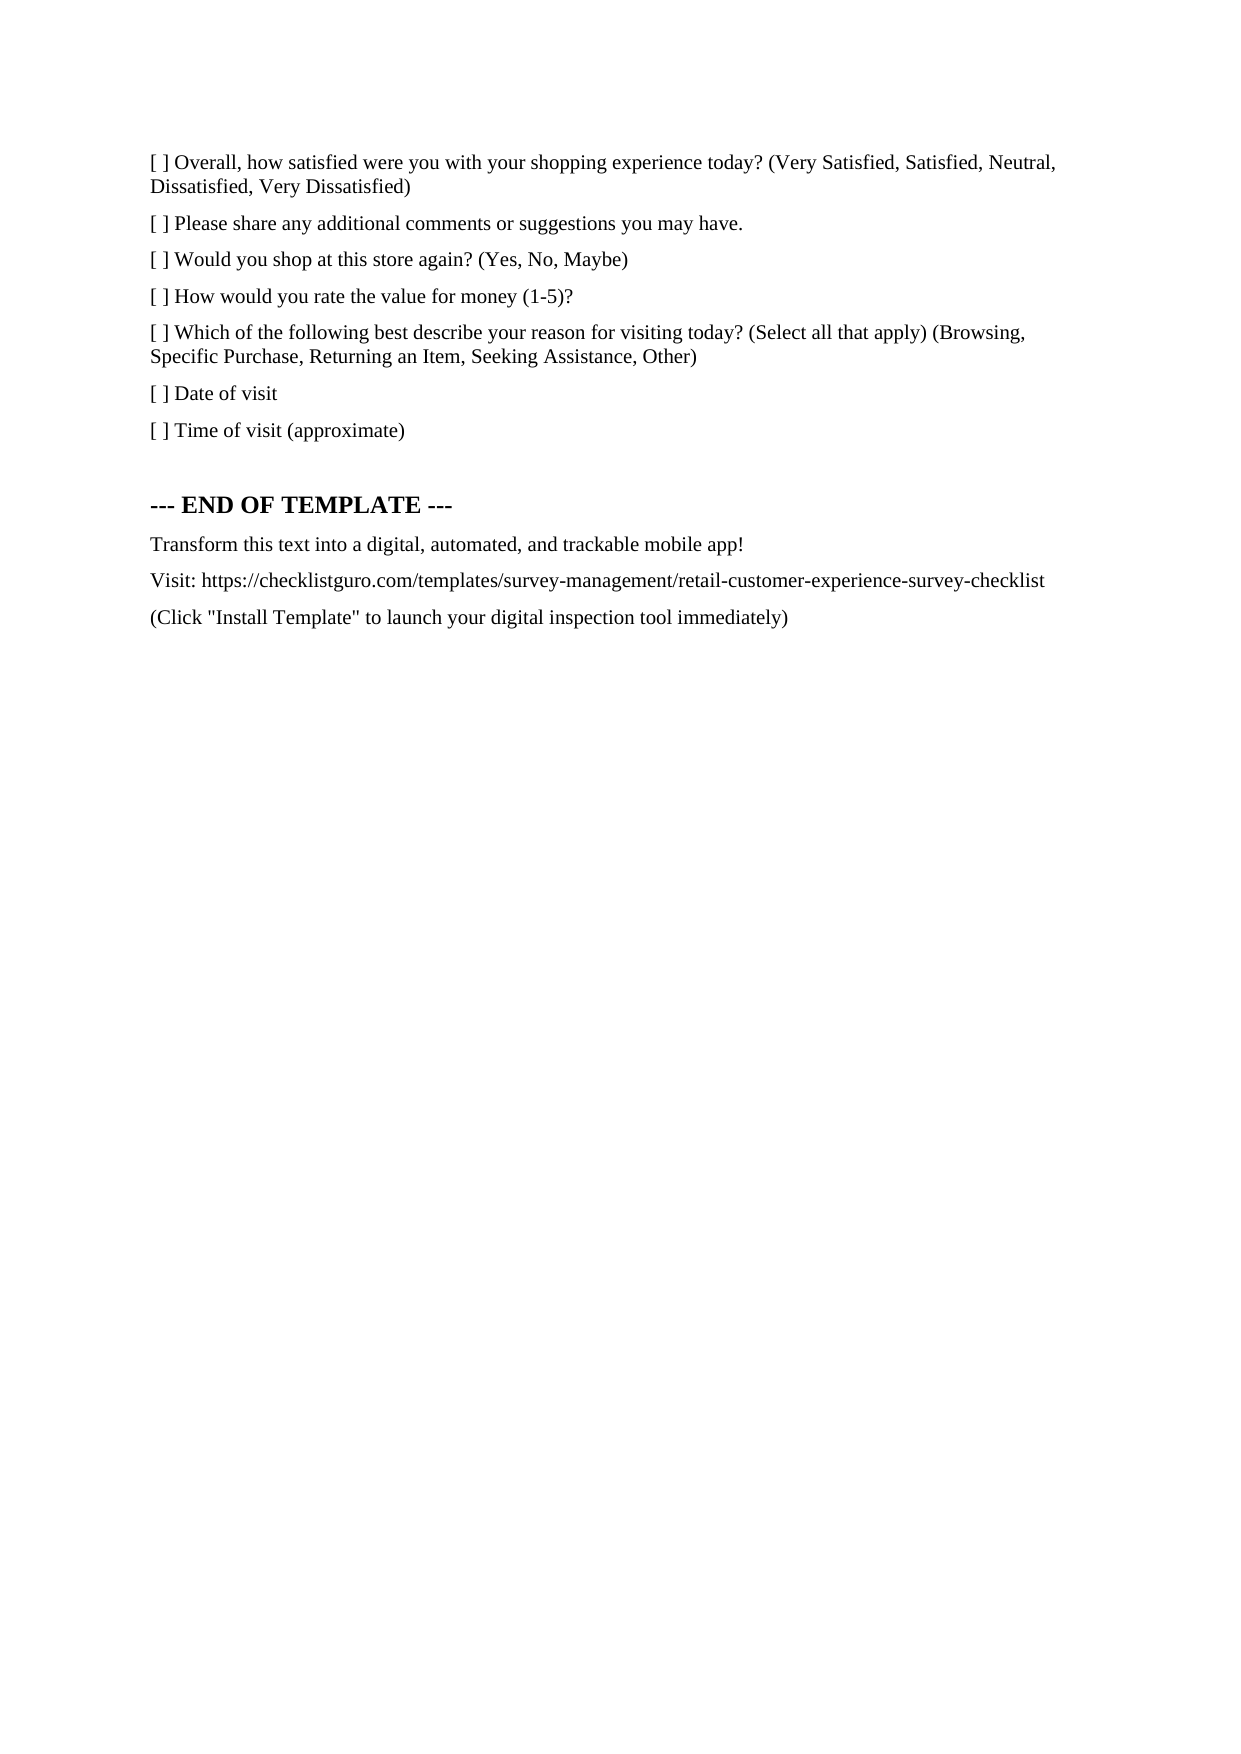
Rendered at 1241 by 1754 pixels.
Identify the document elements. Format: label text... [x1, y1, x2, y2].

text [ ] Please share any additional comments or suggestions you may have. [150, 211, 1090, 235]
text [ ] How would you rate the value for money (1-5)? [150, 284, 1090, 308]
text [ ] Would you shop at this store again? (Yes, No, Maybe) [150, 247, 1090, 271]
text [ ] Time of visit (approximate) [150, 417, 1090, 442]
text [ ] Which of the following best describe your reason for visiting today? (Select all that apply) (Browsing, Specific Purchase, Returning an Item, Seeking Assistance, Other) [150, 320, 1090, 368]
text (Click "Install Template" to launch your digital inspection tool immediately) [150, 605, 1090, 629]
text --- END OF TEMPLATE --- [150, 491, 1090, 519]
text Visit: https://checklistguro.com/templates/survey-management/retail-customer-experience-survey-checklist [150, 568, 1090, 592]
text Transform this text into a digital, automated, and trackable mobile app! [150, 532, 1090, 556]
text [ ] Date of visit [150, 381, 1090, 405]
text [ ] Overall, how satisfied were you with your shopping experience today? (Very Satisfied, Satisfied, Neutral, Dissatisfied, Very Dissatisfied) [150, 150, 1090, 198]
